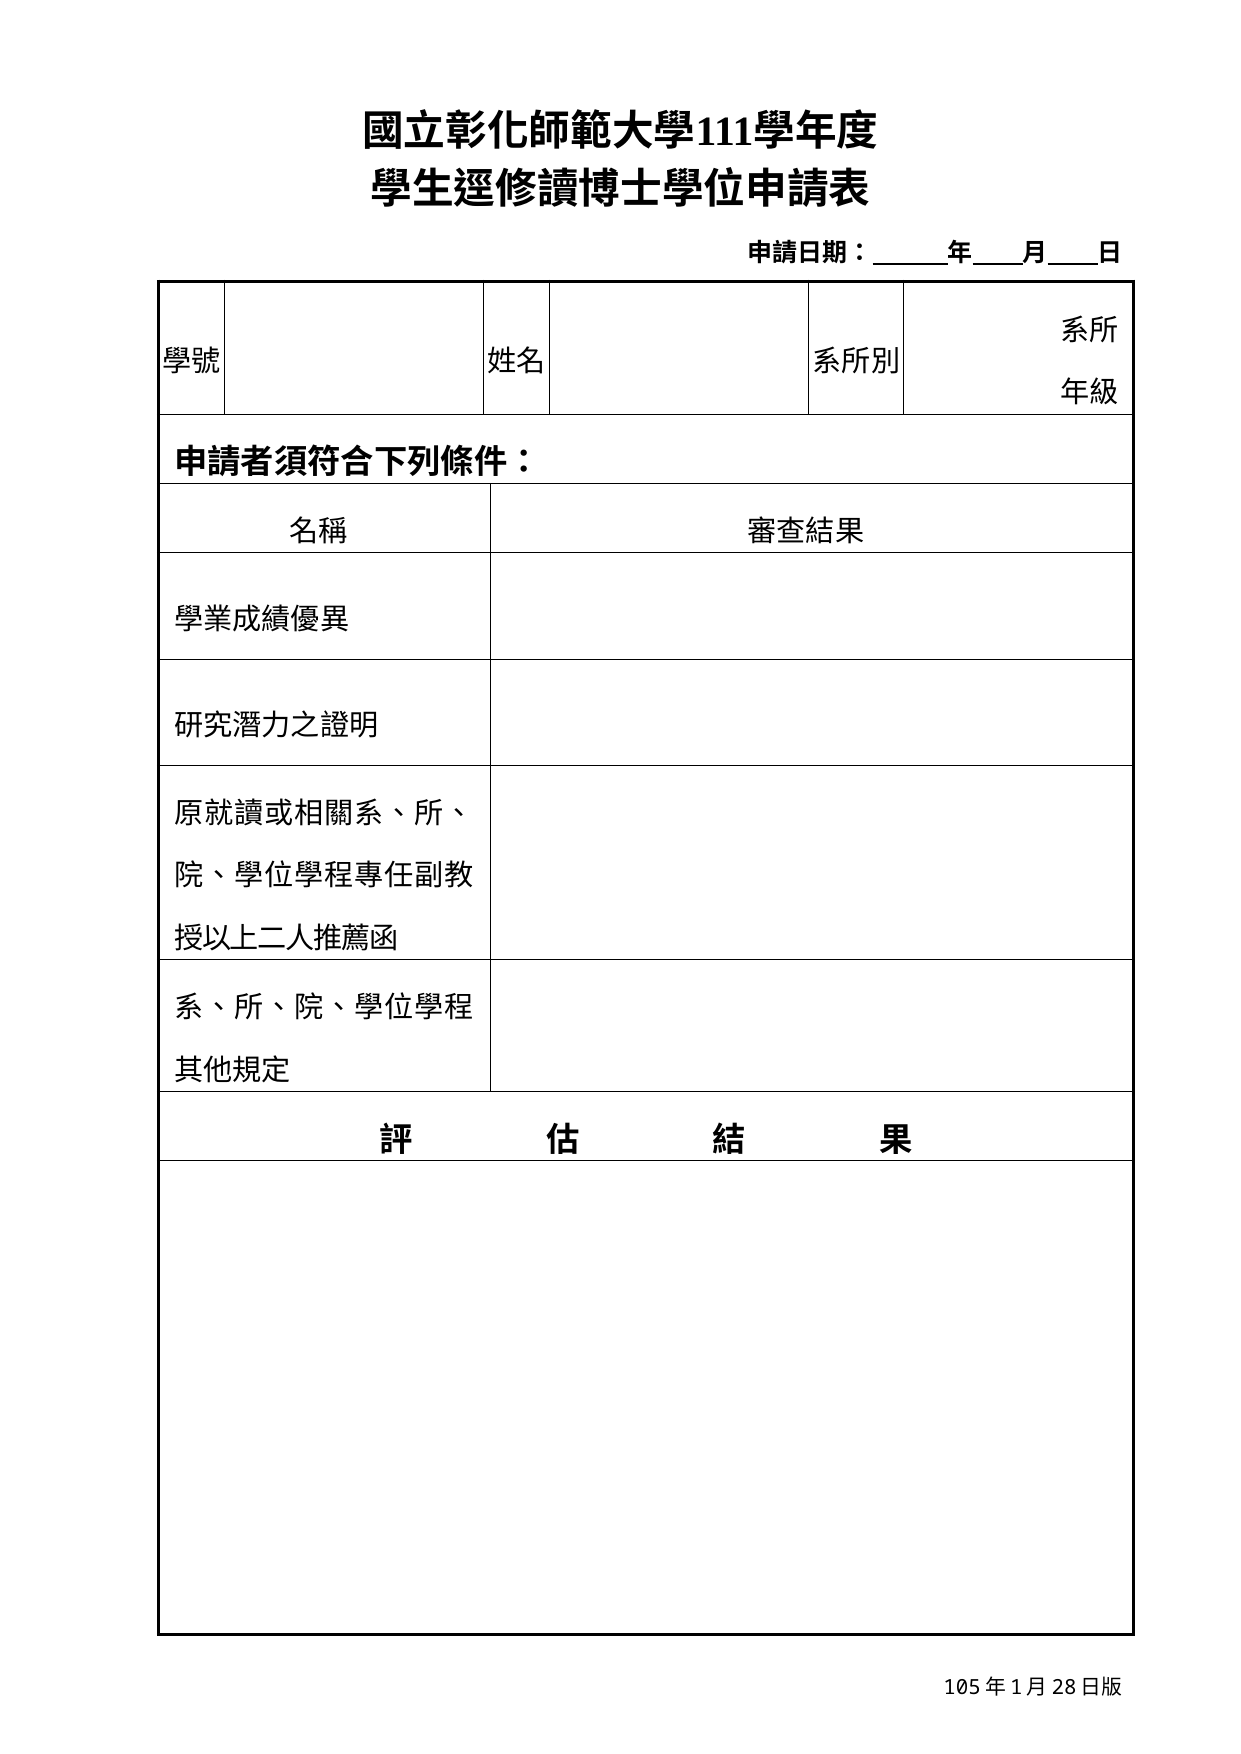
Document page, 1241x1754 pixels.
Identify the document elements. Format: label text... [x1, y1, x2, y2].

table_header [550, 283, 808, 413]
table_cell 名稱 [160, 484, 490, 552]
table_cell 系、所、院、學位學程其他規定 [160, 960, 490, 1091]
text 學生逕修讀博士學位申請表 [118, 157, 1122, 215]
table_cell [491, 766, 1132, 959]
text 國立彰化師範大學111學年度 [118, 98, 1122, 157]
table_cell [491, 553, 1132, 658]
table_cell [160, 1161, 1132, 1633]
table_header 系所別 [809, 283, 903, 413]
table_cell 學業成績優異 [160, 553, 490, 658]
table_header [225, 283, 483, 413]
table_cell 研究潛力之證明 [160, 660, 490, 765]
table_header 學號 [160, 283, 224, 413]
table_cell 原就讀或相關系、所、院、學位學程專任副教授以上二人推薦函 [160, 766, 490, 959]
table_cell 評 估 結 果 [160, 1092, 1132, 1160]
table_cell 申請者須符合下列條件： [160, 415, 1132, 483]
table_cell 審查結果 [491, 484, 1132, 552]
table_header 姓名 [484, 283, 549, 413]
text 申請日期： 年 月 日 [118, 224, 1122, 270]
table_header 系所 年級 [904, 283, 1132, 413]
table_cell [491, 960, 1132, 1091]
table_cell [491, 660, 1132, 765]
